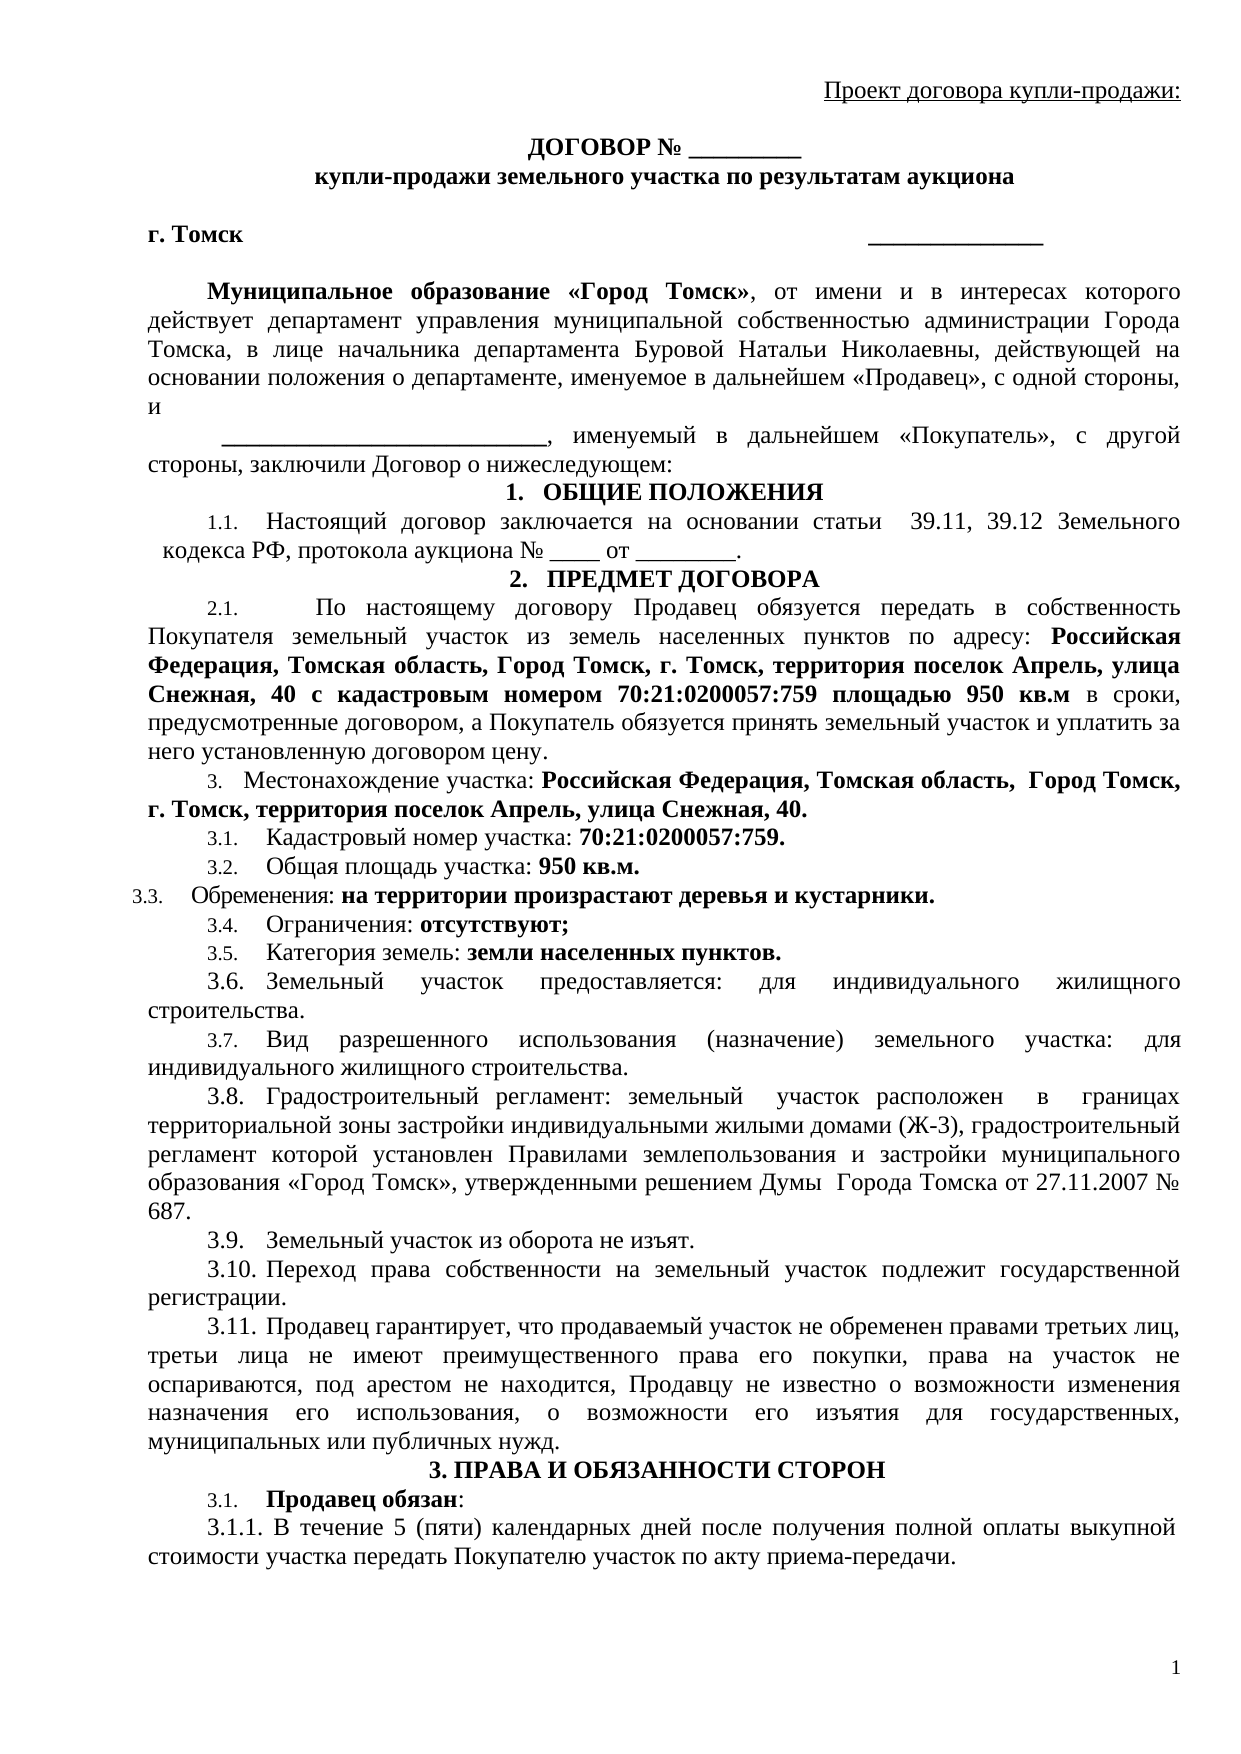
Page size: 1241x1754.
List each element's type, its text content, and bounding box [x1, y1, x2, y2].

list Земельный участок из оборота не изъят. [148, 1225, 1181, 1254]
list Местонахождение участка: Российская Федерация, Томская область, Город Томск, г. Томск, территория поселок Апрель, улица Снежная, 40. [148, 765, 1181, 822]
list ОБЩИЕ ПОЛОЖЕНИЯ [148, 477, 1181, 506]
list Категория земель: земли населенных пунктов. [148, 937, 1181, 966]
text ДОГОВОР № _________ [148, 132, 1181, 161]
list Переход права собственности на земельный участок подлежит государственной регистрации. [148, 1254, 1181, 1311]
text __________________________, именуемый в дальнейшем «Покупатель», с другой стороны, заключили Договор о нижеследующем: [148, 420, 1181, 477]
text Проект договора купли-продажи: [148, 75, 1181, 104]
list Градостроительный регламент: земельный участок расположен в границах территориальной зоны застройки индивидуальными жилыми домами (Ж-3), градостроительный регламент которой установлен Правилами землепользования и застройки муниципального образования «Город Томск», утвержденными решением Думы Города Томска от 27.11.2007 № 687. [148, 1081, 1181, 1225]
list Вид разрешенного использования (назначение) земельного участка: для индивидуального жилищного строительства. [148, 1024, 1181, 1081]
text купли-продажи земельного участка по результатам аукциона [148, 161, 1181, 190]
text 3. ПРАВА И ОБЯЗАННОСТИ СТОРОН [133, 1455, 1181, 1484]
list Настоящий договор заключается на основании статьи 39.11, 39.12 Земельного кодекса РФ, протокола аукциона № ____ от ________. [162, 506, 1181, 564]
list Ограничения: отсутствуют; [148, 909, 1181, 937]
list Общая площадь участка: 950 кв.м. [148, 851, 1181, 880]
list ПРЕДМЕТ ДОГОВОРА [148, 564, 1181, 592]
list Кадастровый номер участка: 70:21:0200057:759. [162, 822, 1181, 851]
list Продавец гарантирует, что продаваемый участок не обременен правами третьих лиц, третьи лица не имеют преимущественного права его покупки, права на участок не оспариваются, под арестом не находится, Продавцу не известно о возможности изменения назначения его использования, о возможности его изъятия для государственных, муниципальных или публичных нужд. [148, 1311, 1181, 1455]
list Обременения: на территории произрастают деревья и кустарники. [132, 880, 1181, 909]
text 3.1.1. В течение 5 (пяти) календарных дней после получения полной оплаты выкупной стоимости участка передать Покупателю участок по акту приема-передачи. [148, 1512, 1177, 1570]
list Продавец обязан: [148, 1484, 1181, 1512]
list Земельный участок предоставляется: для индивидуального жилищного строительства. [148, 966, 1181, 1024]
text г. Томск ______________ [148, 219, 1181, 247]
list По настоящему договору Продавец обязуется передать в собственность Покупателя земельный участок из земель населенных пунктов по адресу: Российская Федерация, Томская область, Город Томск, г. Томск, территория поселок Апрель, улица Снежная, 40 с кадастровым номером 70:21:0200057:759 площадью 950 кв.м в сроки, предусмотренные договором, а Покупатель обязуется принять земельный участок и уплатить за него установленную договором цену. [148, 592, 1181, 765]
text Муниципальное образование «Город Томск», от имени и в интересах которого действует департамент управления муниципальной собственностью администрации Города Томска, в лице начальника департамента Буровой Натальи Николаевны, действующей на основании положения о департаменте, именуемое в дальнейшем «Продавец», с одной стороны, и [148, 276, 1181, 420]
